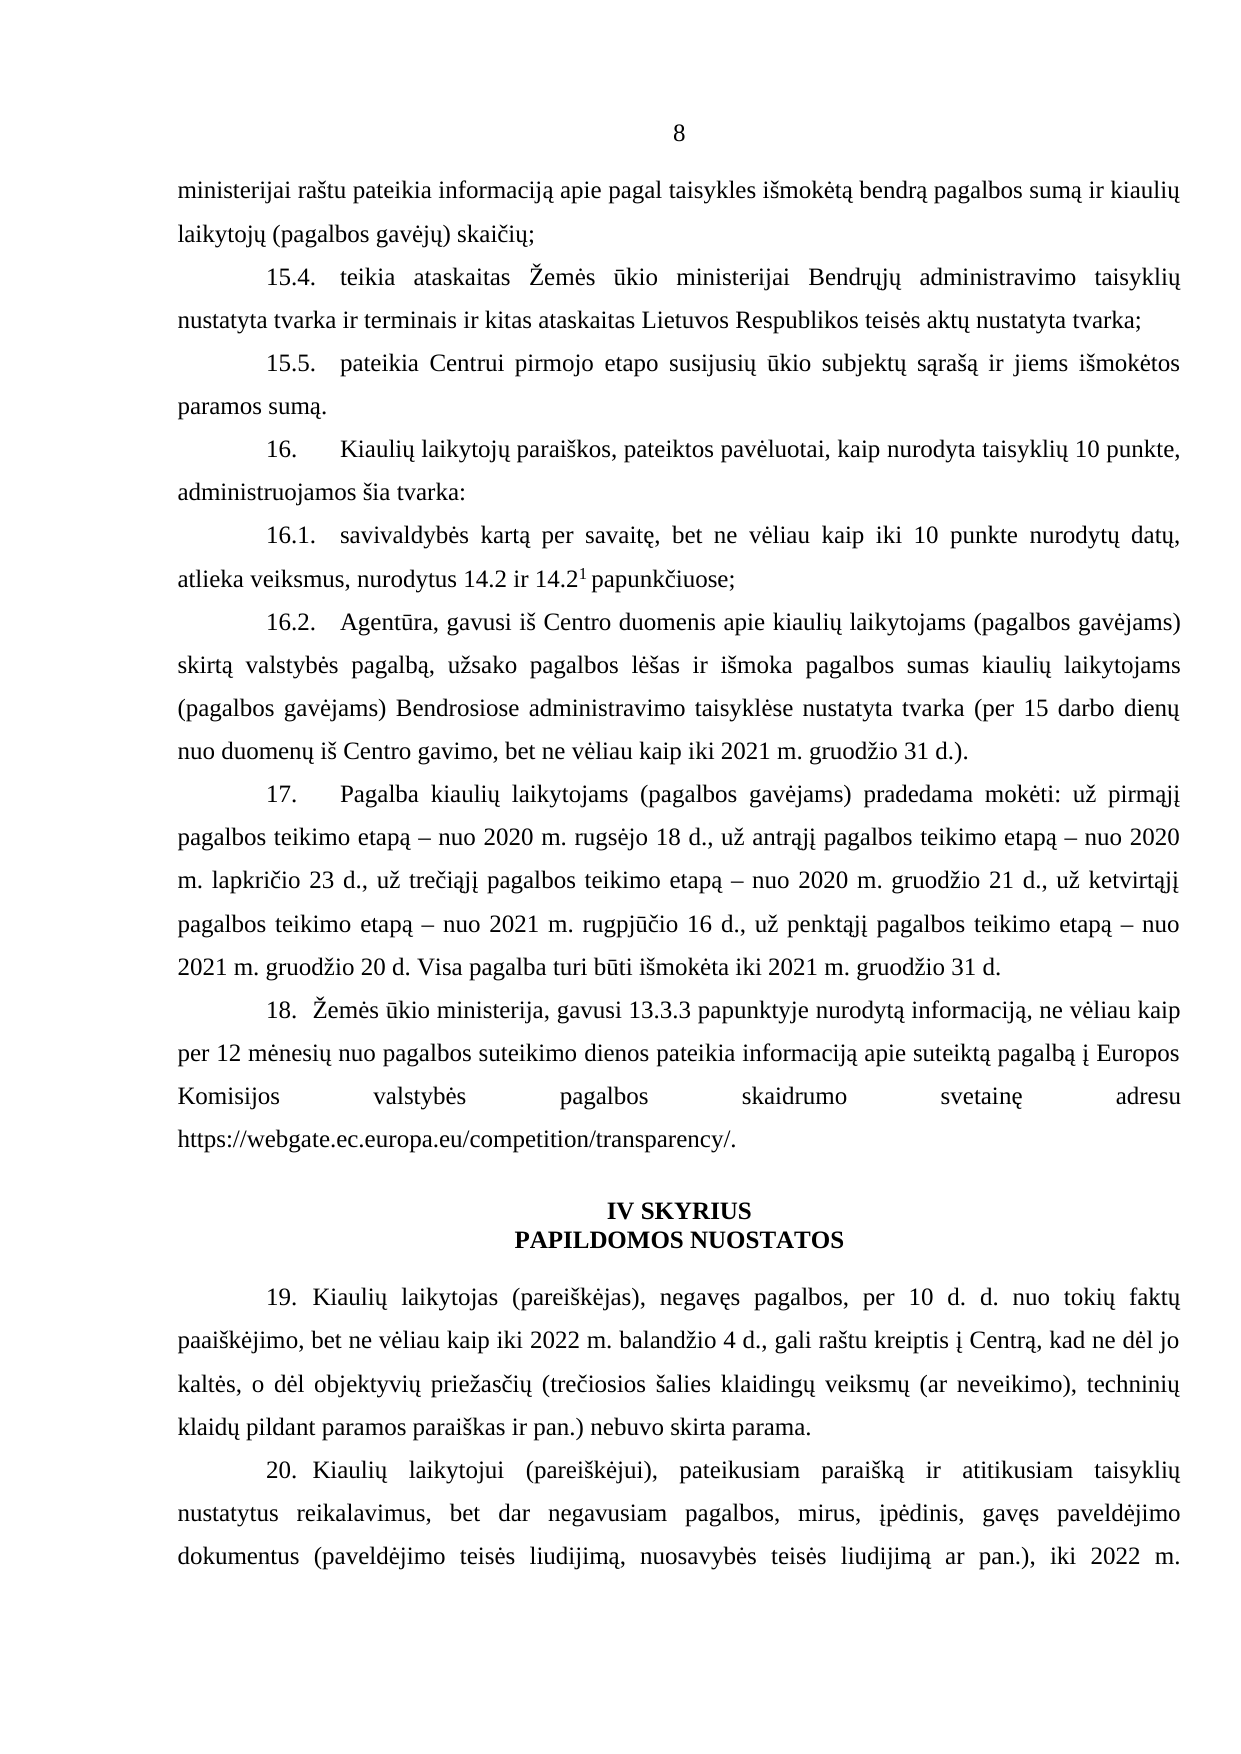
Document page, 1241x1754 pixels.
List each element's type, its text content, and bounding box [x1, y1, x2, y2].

text 19. Kiaulių laikytojas (pareiškėjas), negavęs pagalbos, per 10 d. d. nuo tokių faktų paaiškėjimo, bet ne vėliau kaip iki 2022 m. balandžio 4 d., gali raštu kreiptis į Centrą, kad ne dėl jo kaltės, o dėl objektyvių priežasčių (trečiosios šalies klaidingų veiksmų (ar neveikimo), techninių klaidų pildant paramos paraiškas ir pan.) nebuvo skirta parama. [177, 1282, 1181, 1441]
text ministerijai raštu pateikia informaciją apie pagal taisykles išmokėtą bendrą pagalbos sumą ir kiaulių laikytojų (pagalbos gavėjų) skaičių; [177, 176, 1181, 247]
text 15.4. teikia ataskaitas Žemės ūkio ministerijai Bendrųjų administravimo taisyklių nustatyta tvarka ir terminais ir kitas ataskaitas Lietuvos Respublikos teisės aktų nustatyta tvarka; [177, 262, 1181, 334]
text IV SKYRIUS [177, 1196, 1181, 1225]
text 16.1. savivaldybės kartą per savaitę, bet ne vėliau kaip iki 10 punkte nurodytų datų, atlieka veiksmus, nurodytus 14.2 ir 14.21 papunkčiuose; [177, 521, 1181, 592]
text 18. Žemės ūkio ministerija, gavusi 13.3.3 papunktyje nurodytą informaciją, ne vėliau kaip per 12 mėnesių nuo pagalbos suteikimo dienos pateikia informaciją apie suteiktą pagalbą į Europos Komisijos valstybės pagalbos skaidrumo svetainę adresu https://webgate.ec.europa.eu/competition/transparency/. [177, 995, 1181, 1153]
text 16. Kiaulių laikytojų paraiškos, pateiktos pavėluotai, kaip nurodyta taisyklių 10 punkte, administruojamos šia tvarka: [177, 434, 1181, 506]
text 16.2. Agentūra, gavusi iš Centro duomenis apie kiaulių laikytojams (pagalbos gavėjams) skirtą valstybės pagalbą, užsako pagalbos lėšas ir išmoka pagalbos sumas kiaulių laikytojams (pagalbos gavėjams) Bendrosiose administravimo taisyklėse nustatyta tvarka (per 15 darbo dienų nuo duomenų iš Centro gavimo, bet ne vėliau kaip iki 2021 m. gruodžio 31 d.). [177, 607, 1181, 765]
text 20. Kiaulių laikytojui (pareiškėjui), pateikusiam paraišką ir atitikusiam taisyklių nustatytus reikalavimus, bet dar negavusiam pagalbos, mirus, įpėdinis, gavęs paveldėjimo dokumentus (paveldėjimo teisės liudijimą, nuosavybės teisės liudijimą ar pan.), iki 2022 m. [177, 1455, 1181, 1570]
text PAPILDOMOS NUOSTATOS [177, 1225, 1181, 1254]
text 17. Pagalba kiaulių laikytojams (pagalbos gavėjams) pradedama mokėti: už pirmąjį pagalbos teikimo etapą – nuo 2020 m. rugsėjo 18 d., už antrąjį pagalbos teikimo etapą – nuo 2020 m. lapkričio 23 d., už trečiąjį pagalbos teikimo etapą – nuo 2020 m. gruodžio 21 d., už ketvirtąjį pagalbos teikimo etapą – nuo 2021 m. rugpjūčio 16 d., už penktąjį pagalbos teikimo etapą – nuo 2021 m. gruodžio 20 d. Visa pagalba turi būti išmokėta iki 2021 m. gruodžio 31 d. [177, 779, 1181, 981]
text 15.5. pateikia Centrui pirmojo etapo susijusių ūkio subjektų sąrašą ir jiems išmokėtos paramos sumą. [177, 348, 1181, 420]
